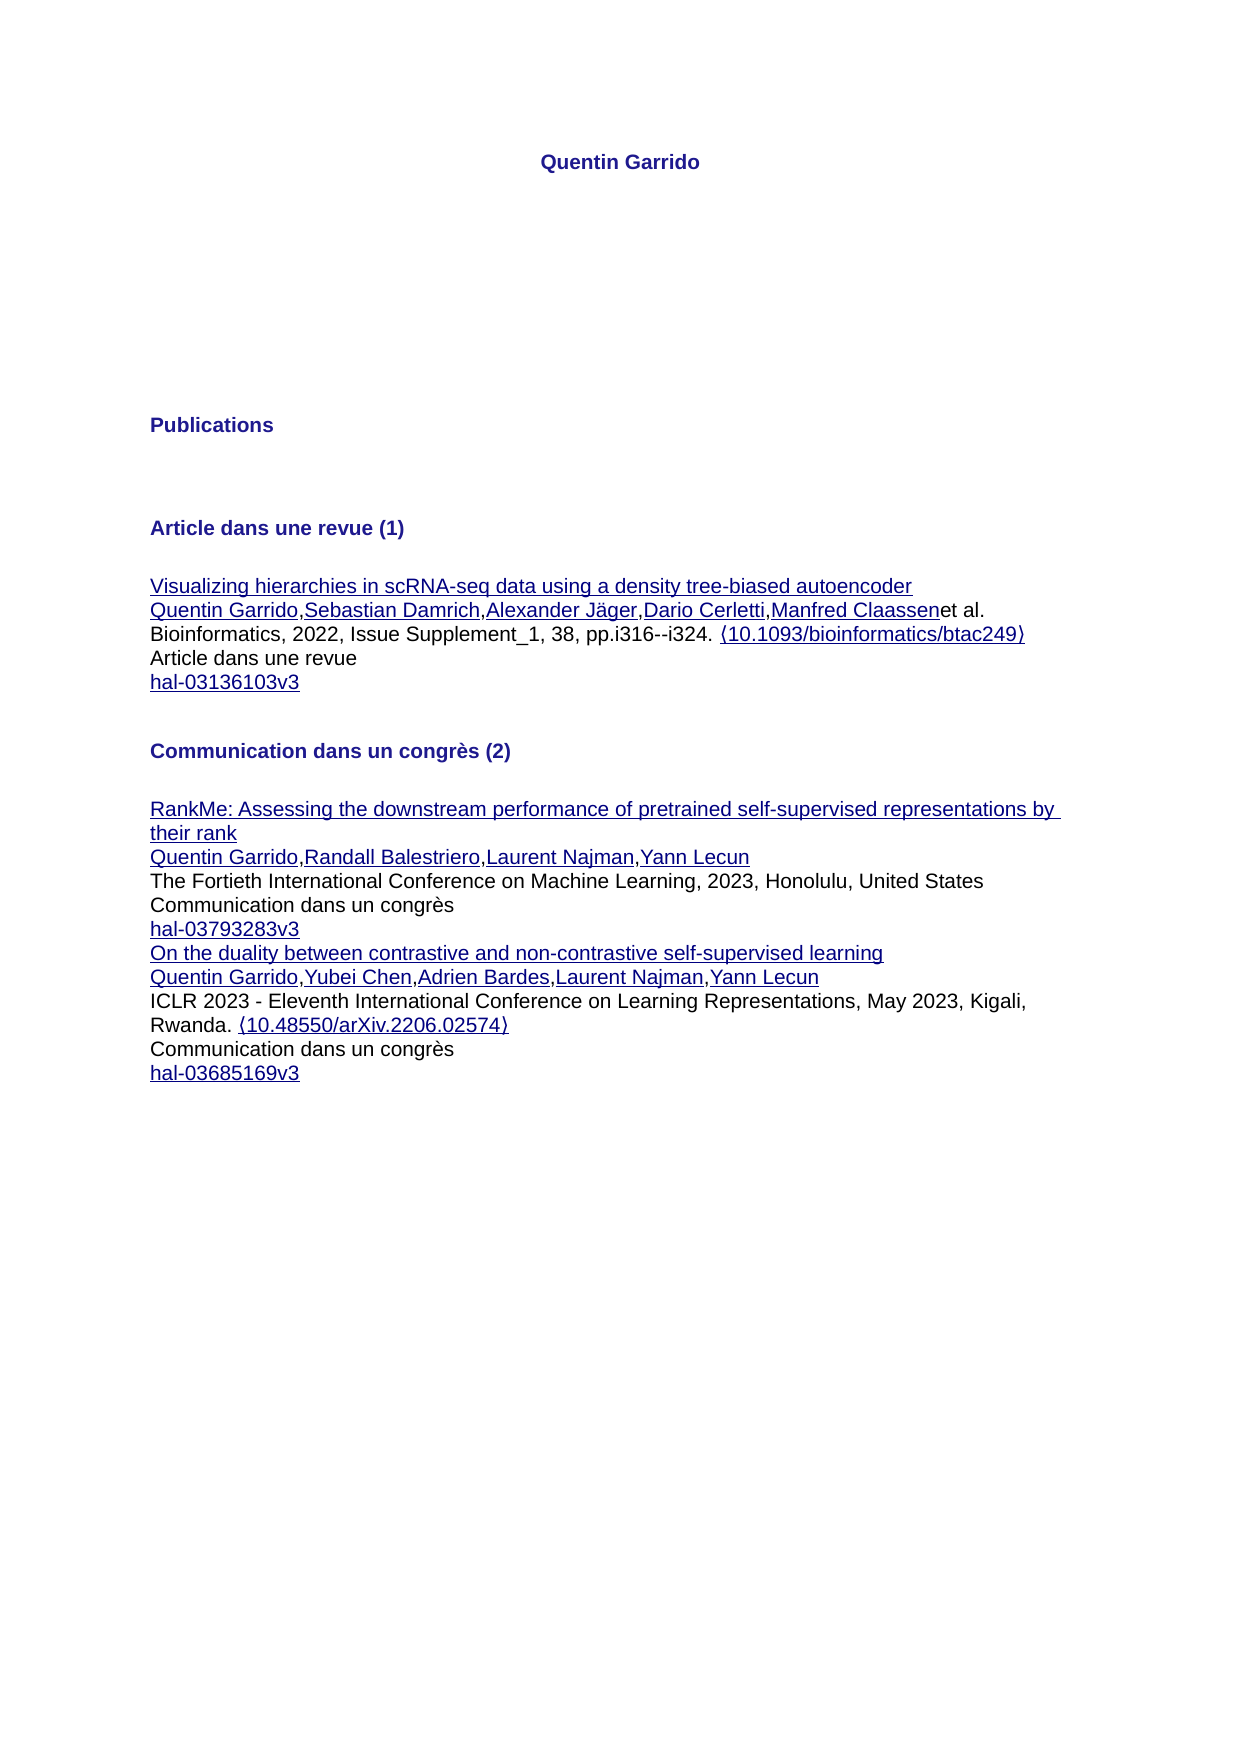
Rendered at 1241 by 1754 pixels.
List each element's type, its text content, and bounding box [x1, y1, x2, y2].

table_cell On the duality between contrastive and non-contrastive self-supervised learning Quentin Garrido,Yubei Chen,Adrien Bardes,Laurent Najman,Yann Lecun ICLR 2023 - Eleventh International Conference on Learning Representations, May 2023, Kigali, Rwanda. ⟨10.48550/arXiv.2206.02574⟩ Communication dans un congrès hal-03685169v3 [150, 941, 1090, 1084]
table_header RankMe: Assessing the downstream performance of pretrained self-supervised representations by their rank Quentin Garrido,Randall Balestriero,Laurent Najman,Yann Lecun The Fortieth International Conference on Machine Learning, 2023, Honolulu, United States Communication dans un congrès hal-03793283v3 [150, 797, 1090, 941]
subtitle Quentin Garrido [150, 150, 1090, 174]
subtitle Publications [150, 412, 1090, 436]
subtitle Article dans une revue (1) [150, 516, 1090, 539]
table_header Visualizing hierarchies in scRNA-seq data using a density tree-biased autoencoder Quentin Garrido,Sebastian Damrich,Alexander Jäger,Dario Cerletti,Manfred Claassenet al. Bioinformatics, 2022, Issue Supplement_1, 38, pp.i316--i324. ⟨10.1093/bioinformatics/btac249⟩ Article dans une revue hal-03136103v3 [150, 574, 1090, 694]
subtitle Communication dans un congrès (2) [150, 738, 1090, 762]
